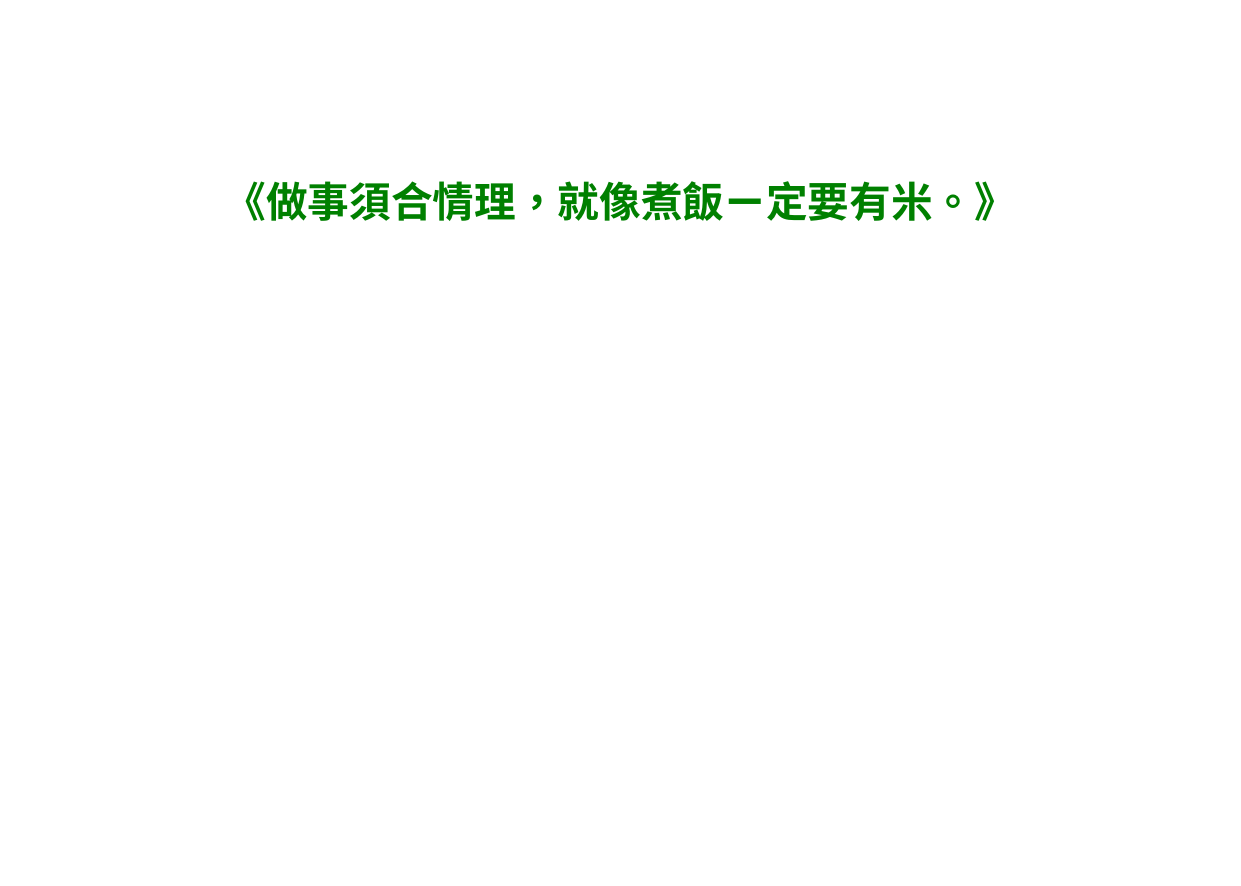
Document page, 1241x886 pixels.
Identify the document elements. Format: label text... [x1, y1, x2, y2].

text 《做事須合情理，就像煮飯ㄧ定要有米。》 [187, 162, 1053, 237]
